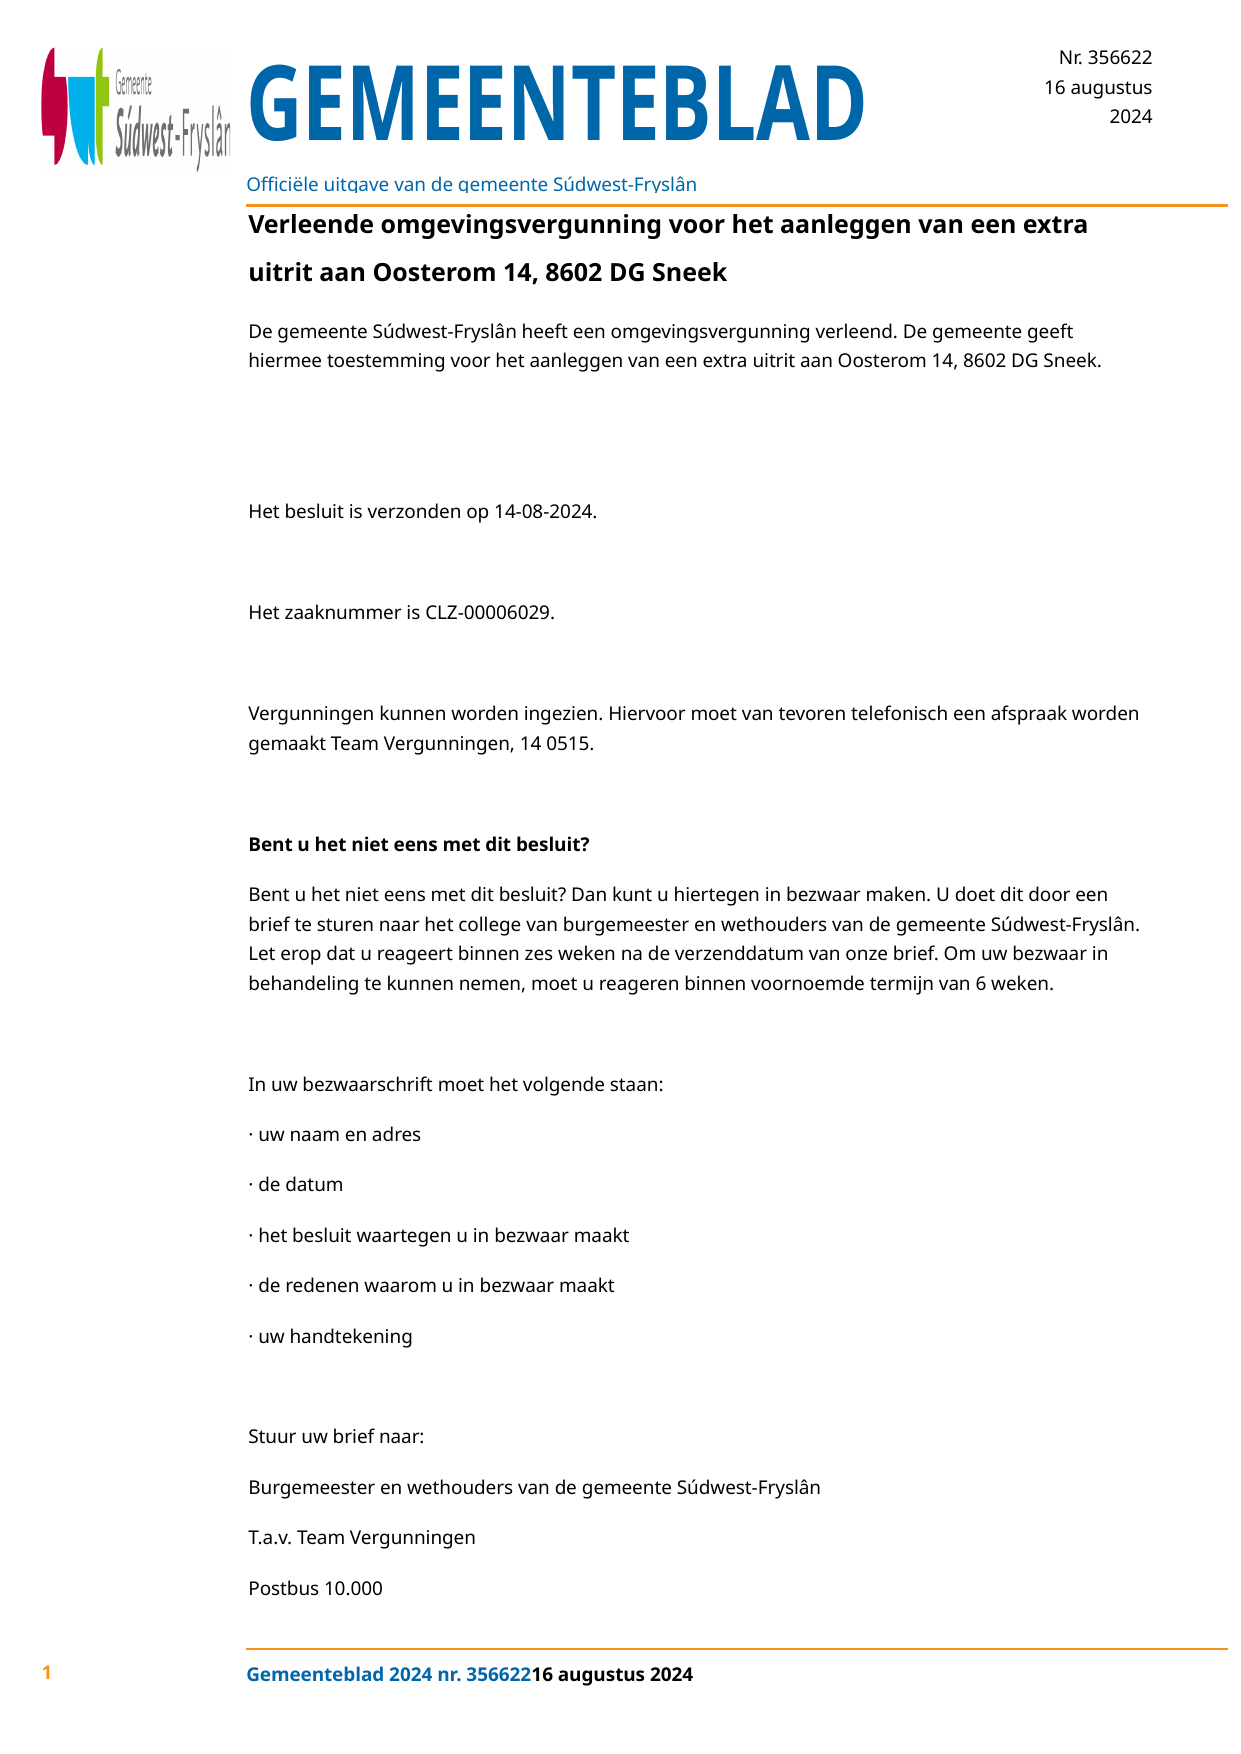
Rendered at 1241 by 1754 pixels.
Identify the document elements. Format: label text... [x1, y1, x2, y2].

text · uw naam en adres [248, 1121, 1152, 1147]
text · het besluit waartegen u in bezwaar maakt [248, 1222, 1152, 1248]
text Vergunningen kunnen worden ingezien. Hiervoor moet van tevoren telefonisch een afspraak worden gemaakt Team Vergunningen, 14 0515. [248, 700, 1152, 756]
text In uw bezwaarschrift moet het volgende staan: [248, 1071, 1152, 1097]
text · de datum [248, 1172, 1152, 1197]
text · de redenen waarom u in bezwaar maakt [248, 1272, 1152, 1298]
text Het besluit is verzonden op 14-08-2024. [248, 499, 1152, 524]
text T.a.v. Team Vergunningen [248, 1524, 1152, 1550]
text Bent u het niet eens met dit besluit? Dan kunt u hiertegen in bezwaar maken. U doet dit door een brief te sturen naar het college van burgemeester en wethouders van de gemeente Súdwest-Fryslân. Let erop dat u reageert binnen zes weken na de verzenddatum van onze brief. Om uw bezwaar in behandeling te kunnen nemen, moet u reageren binnen voornoemde termijn van 6 weken. [248, 881, 1152, 996]
text Verleende omgevingsvergunning voor het aanleggen van een extra uitrit aan Oosterom 14, 8602 DG Sneek [248, 207, 1152, 288]
text · uw handtekening [248, 1323, 1152, 1349]
text Het zaaknummer is CLZ-00006029. [248, 599, 1152, 625]
text Stuur uw brief naar: [248, 1424, 1152, 1449]
picture [41, 47, 231, 172]
text Burgemeester en wethouders van de gemeente Súdwest-Fryslân [248, 1474, 1152, 1500]
text Bent u het niet eens met dit besluit? [248, 831, 1152, 857]
text Postbus 10.000 [248, 1575, 1152, 1601]
text De gemeente Súdwest-Fryslân heeft een omgevingsvergunning verleend. De gemeente geeft hiermee toestemming voor het aanleggen van een extra uitrit aan Oosterom 14, 8602 DG Sneek. [248, 318, 1152, 373]
